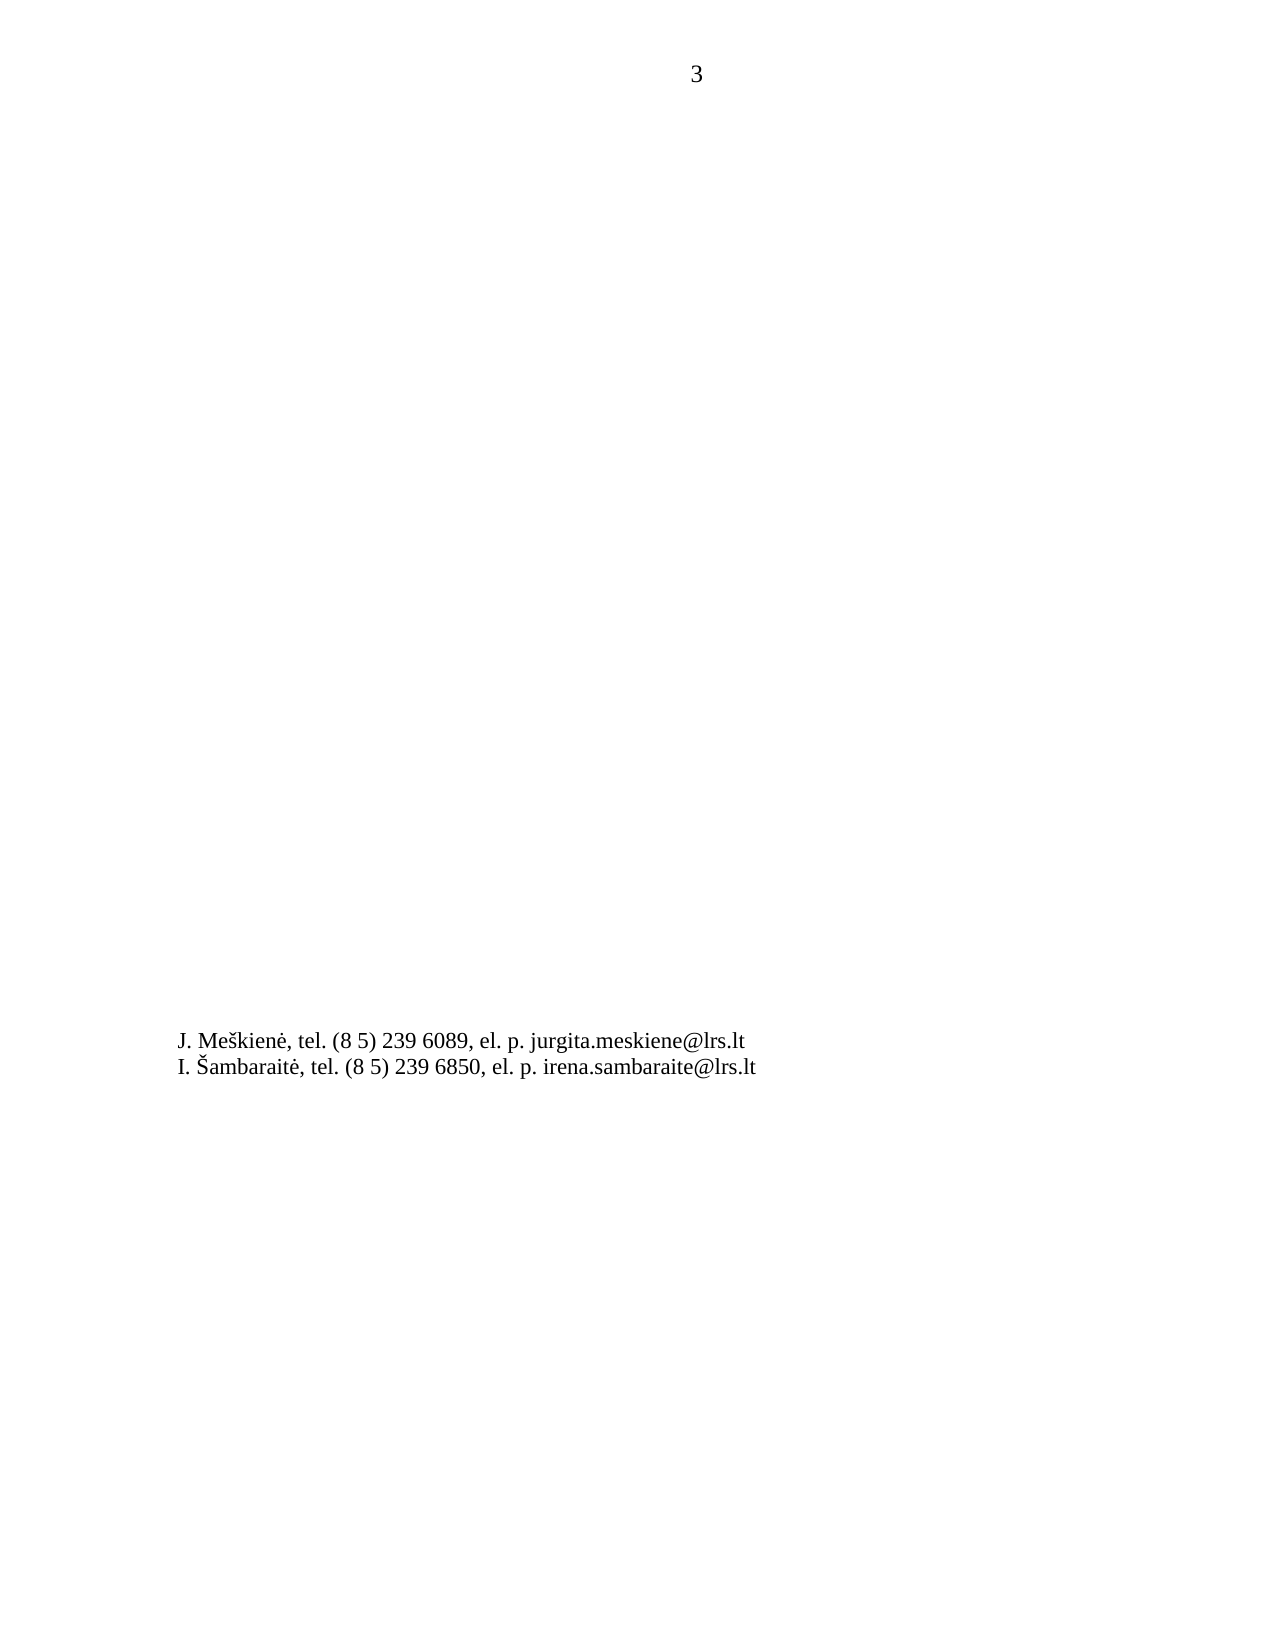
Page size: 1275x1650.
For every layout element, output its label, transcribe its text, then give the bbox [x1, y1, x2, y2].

text I. Šambaraitė, tel. (8 5) 239 6850, el. p. irena.sambaraite@lrs.lt [177, 1053, 1216, 1079]
text J. Meškienė, tel. (8 5) 239 6089, el. p. jurgita.meskiene@lrs.lt [177, 1027, 1216, 1053]
